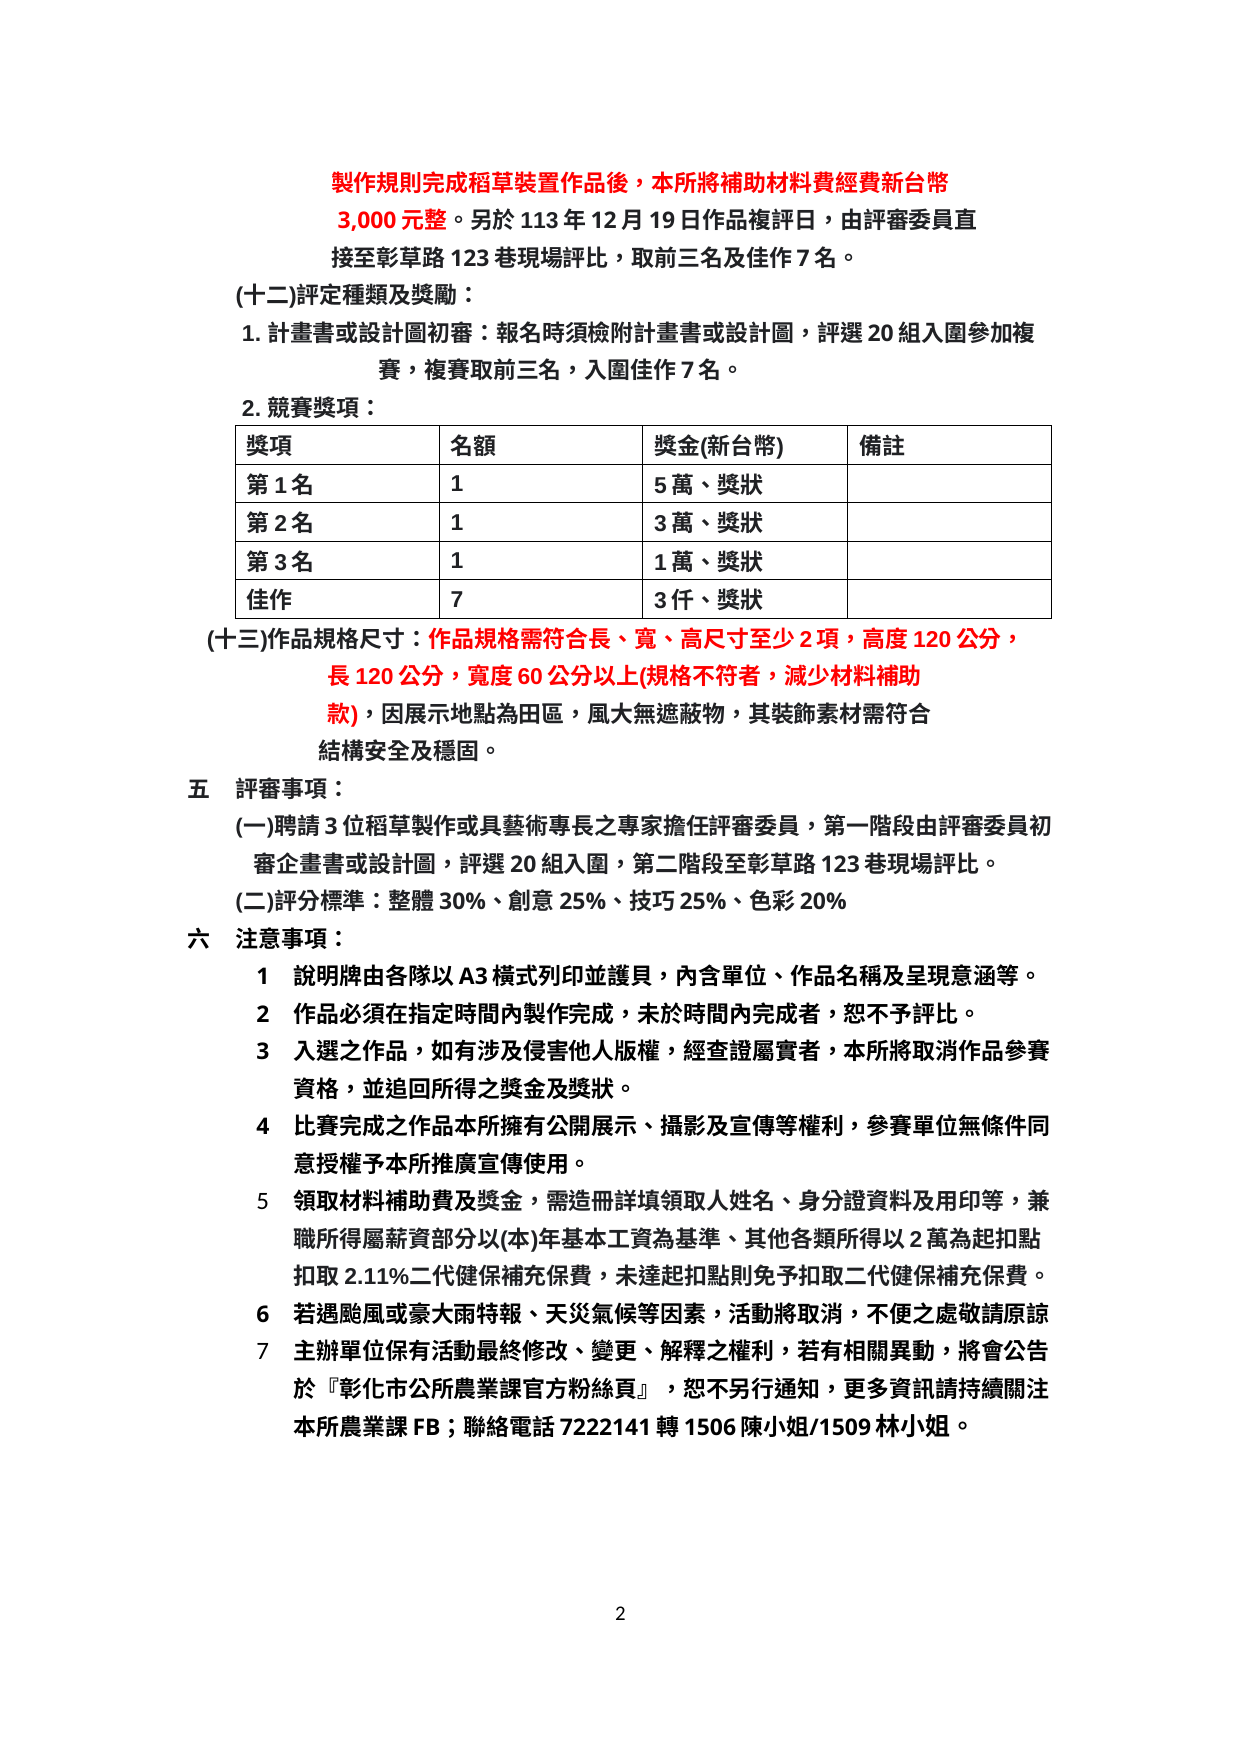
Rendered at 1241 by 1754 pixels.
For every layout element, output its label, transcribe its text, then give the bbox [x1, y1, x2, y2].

list (­二)評分標準：整體30%、創意25%、技巧25%、色彩20% [235, 881, 1053, 919]
table_header 獎項 [236, 426, 439, 463]
list 1. 計畫書或設計圖初審：報名時須檢附計畫書或設計圖，評選20組入圍參加複 [235, 312, 1053, 350]
table_cell 1 [440, 465, 642, 502]
table_cell [848, 465, 1051, 502]
list 注意事項： [187, 919, 1053, 956]
text (十三)作品規格尺寸：作品規格需符合長、寬、高尺寸至少2項，高度120公分， [187, 619, 1053, 656]
list 比賽完成之作品本所擁有公開展示、攝影及宣傳等權利，參賽單位無條件同意授權予本所推廣宣傳使用。 [256, 1106, 1053, 1181]
text 結構安全及穩固。 [187, 731, 1053, 769]
list 3,000元整。另於113年12月19日作品複評日，由評審委員直 [235, 200, 1053, 237]
table_cell [848, 503, 1051, 541]
list 製作規則完成稻草裝置作品後，本所將補助材料費經費新台幣 [235, 162, 1053, 200]
table_header 備註 [848, 426, 1051, 463]
list 主辦單位保有活動最終修改、變更、解釋之權利，若有相關異動，將會公告於『彰化市公所農業課官方粉絲頁』，恕不另行通知，更多資訊請持續關注本所農業課FB；聯絡電話7222141轉1506陳小姐/1509林小姐。 [256, 1331, 1053, 1444]
table_cell [848, 542, 1051, 579]
table_cell 第1名 [236, 465, 439, 502]
list 2. 競賽獎項： [235, 387, 1053, 425]
list 接至彰草路123巷現場評比，取前三名及佳作7名。 [235, 237, 1053, 275]
table_cell 7 [440, 580, 642, 618]
list 評審事項： [187, 769, 1053, 806]
table_cell 1 [440, 503, 642, 541]
table_cell 3仟、獎狀 [643, 580, 847, 618]
table_cell [848, 580, 1051, 618]
table_cell 1萬、獎狀 [643, 542, 847, 579]
list 作品必須在指定時間內製作完成，未於時間內完成者，恕不予評比。 [256, 994, 1053, 1031]
list 領取材料補助費及獎金，需造冊詳填領取人姓名、身分證資料及用印等，兼職所得屬薪資部分以(本)年基本工資為基準、其他各類所得以2萬為起扣點扣取2.11%二代健保補充保費，未達起扣點則免予扣取二代健保補充保費。 [256, 1181, 1053, 1294]
list 審企畫書或設計圖，評選20組入圍，第二階段至彰草路123巷現場評比。 [235, 844, 1053, 881]
list 說明牌由各隊以A3橫式列印並護貝，內含單位、作品名稱及呈現意涵等。 [256, 956, 1053, 994]
list 入選之作品，如有涉及侵害他人版權，經查證屬實者，本所將取消作品參賽資格，並追回所得之獎金及獎狀。 [256, 1031, 1053, 1106]
table_header 名額 [440, 426, 642, 463]
list (十二)評定種類及獎勵： [235, 275, 1053, 312]
list 賽，複賽取前三名，入圍佳作7名。 [235, 350, 1053, 387]
table_header 獎金(新台幣) [643, 426, 847, 463]
list (一)聘請3位稻草製作或具藝術專長之專家擔任評審委員，第一階段由評審委員初 [235, 806, 1053, 844]
text 長120公分，寬度60公分以上(規格不符者，減少材料補助 [187, 656, 1053, 694]
table_cell 佳作 [236, 580, 439, 618]
table_cell 第3名 [236, 542, 439, 579]
table_cell 第2名 [236, 503, 439, 541]
list 若遇颱風或豪大雨特報、天災氣候等因素，活動將取消，不便之處敬請原諒 [256, 1294, 1053, 1331]
text 款)，因展示地點為田區，風大無遮蔽物，其裝飾素材需符合 [187, 694, 1053, 731]
table_cell 3萬、獎狀 [643, 503, 847, 541]
table_cell 1 [440, 542, 642, 579]
table_cell 5萬、獎狀 [643, 465, 847, 502]
